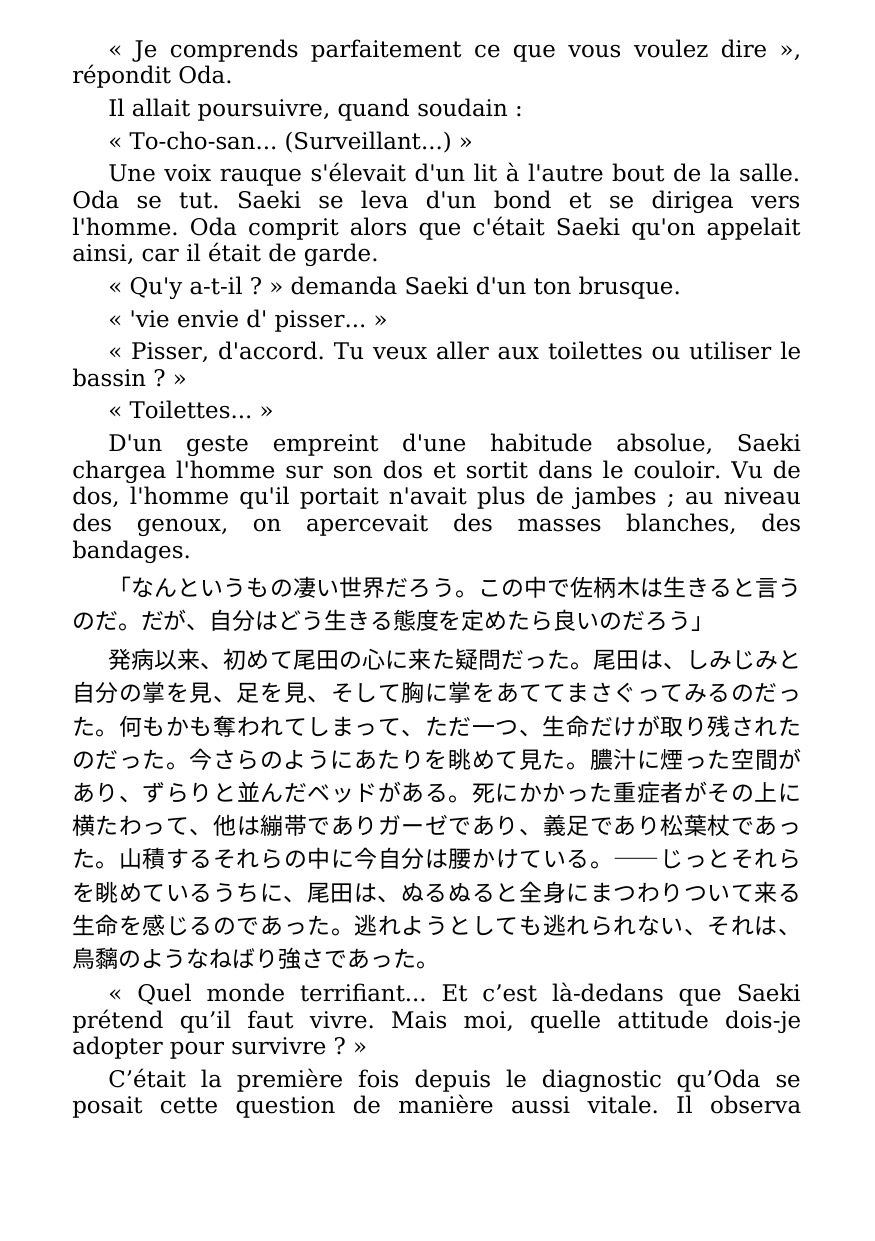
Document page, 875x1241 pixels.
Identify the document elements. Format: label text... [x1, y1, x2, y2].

text Il allait poursuivre, quand soudain : [72, 95, 802, 122]
text 発病以来、初めて尾田の心に来た疑問だった。尾田は、しみじみと自分の掌を見、足を見、そして胸に掌をあててまさぐってみるのだった。何もかも奪われてしまって、ただ一つ、生命だけが取り残されたのだった。今さらのようにあたりを眺めて見た。膿汁に煙った空間があり、ずらりと並んだベッドがある。死にかかった重症者がその上に横たわって、他は繃帯でありガーゼであり、義足であり松葉杖であった。山積するそれらの中に今自分は腰かけている。――じっとそれらを眺めているうちに、尾田は、ぬるぬると全身にまつわりついて来る生命を感じるのであった。逃れようとしても逃れられない、それは、鳥黐のようなねばり強さであった。 [72, 642, 802, 974]
text D'un geste empreint d'une habitude absolue, Saeki chargea l'homme sur son dos et sortit dans le couloir. Vu de dos, l'homme qu'il portait n'avait plus de jambes ; au niveau des genoux, on apercevait des masses blanches, des bandages. [72, 430, 802, 563]
text « Quel monde terrifiant... Et c’est là-dedans que Saeki prétend qu’il faut vivre. Mais moi, quelle attitude dois-je adopter pour survivre ? » [72, 980, 802, 1060]
text « Qu'y a-t-il ? » demanda Saeki d'un ton brusque. [72, 273, 802, 300]
text « To-cho-san... (Surveillant...) » [72, 128, 802, 154]
text « Toilettes... » [72, 398, 802, 424]
text « Je comprends parfaitement ce que vous voulez dire », répondit Oda. [72, 36, 802, 89]
text Une voix rauque s'élevait d'un lit à l'autre bout de la salle. Oda se tut. Saeki se leva d'un bond et se dirigea vers l'homme. Oda comprit alors que c'était Saeki qu'on appelait ainsi, car il était de garde. [72, 161, 802, 267]
text « 'vie envie d' pisser... » [72, 306, 802, 332]
text « Pisser, d'accord. Tu veux aller aux toilettes ou utiliser le bassin ? » [72, 338, 802, 392]
text C’était la première fois depuis le diagnostic qu’Oda se posait cette question de manière aussi vitale. Il observa [72, 1066, 802, 1119]
text 「なんというもの凄い世界だろう。この中で佐柄木は生きると言うのだ。だが、自分はどう生きる態度を定めたら良いのだろう」 [72, 569, 802, 636]
